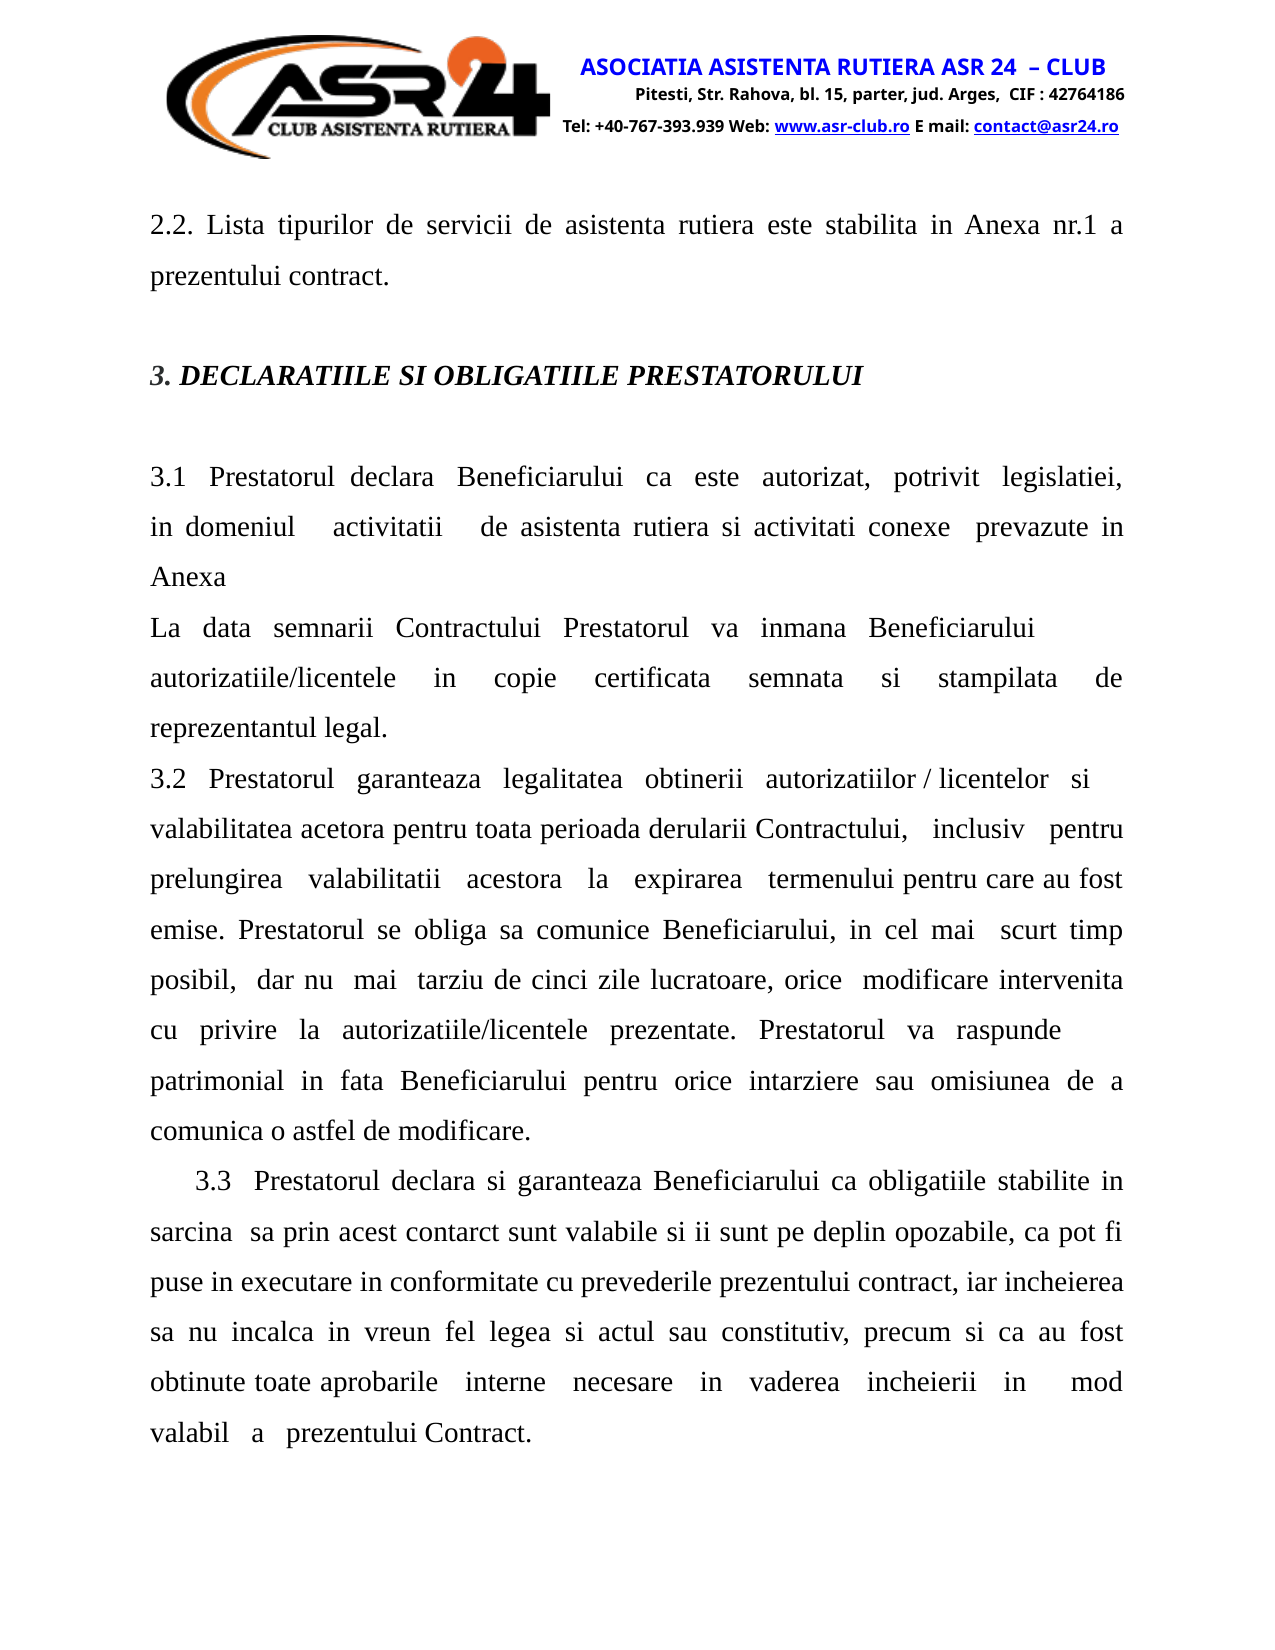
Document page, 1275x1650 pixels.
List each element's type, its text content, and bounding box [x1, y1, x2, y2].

text 3.3 Prestatorul declara si garanteaza Beneficiarului ca obligatiile stabilite in sarcina sa prin acest contarct sunt valabile si ii sunt pe deplin opozabile, ca pot fi puse in executare in conformitate cu prevederile prezentului contract, iar incheierea sa nu incalca in vreun fel legea si actul sau constitutiv, precum si ca au fost obtinute toate aprobarile interne necesare in vaderea incheierii in mod valabil a prezentului Contract. [150, 1163, 1125, 1448]
picture [166, 35, 551, 159]
text valabilitatea acetora pentru toata perioada derularii Contractului, inclusiv pentru prelungirea valabilitatii acestora la expirarea termenului pentru care au fost emise. Prestatorul se obliga sa comunice Beneficiarului, in cel mai scurt timp posibil, dar nu mai tarziu de cinci zile lucratoare, orice modificare intervenita cu privire la autorizatiile/licentele prezentate. Prestatorul va raspunde [150, 811, 1125, 1046]
text 3. DECLARATIILE SI OBLIGATIILE PRESTATORULUI [150, 358, 1125, 392]
text 3.1 Prestatorul declara Beneficiarului ca este autorizat, potrivit legislatiei, in domeniul activitatii de asistenta rutiera si activitati conexe prevazute in Anexa [150, 459, 1125, 593]
text 3.2 Prestatorul garanteaza legalitatea obtinerii autorizatiilor / licentelor si [150, 761, 1125, 794]
text 2.2. Lista tipurilor de servicii de asistenta rutiera este stabilita in Anexa nr.1 a prezentului contract. [150, 207, 1125, 291]
text La data semnarii Contractului Prestatorul va inmana Beneficiarului [150, 610, 1125, 643]
text patrimonial in fata Beneficiarului pentru orice intarziere sau omisiunea de a comunica o astfel de modificare. [150, 1063, 1125, 1147]
text autorizatiile/licentele in copie certificata semnata si stampilata de reprezentantul legal. [150, 660, 1125, 744]
